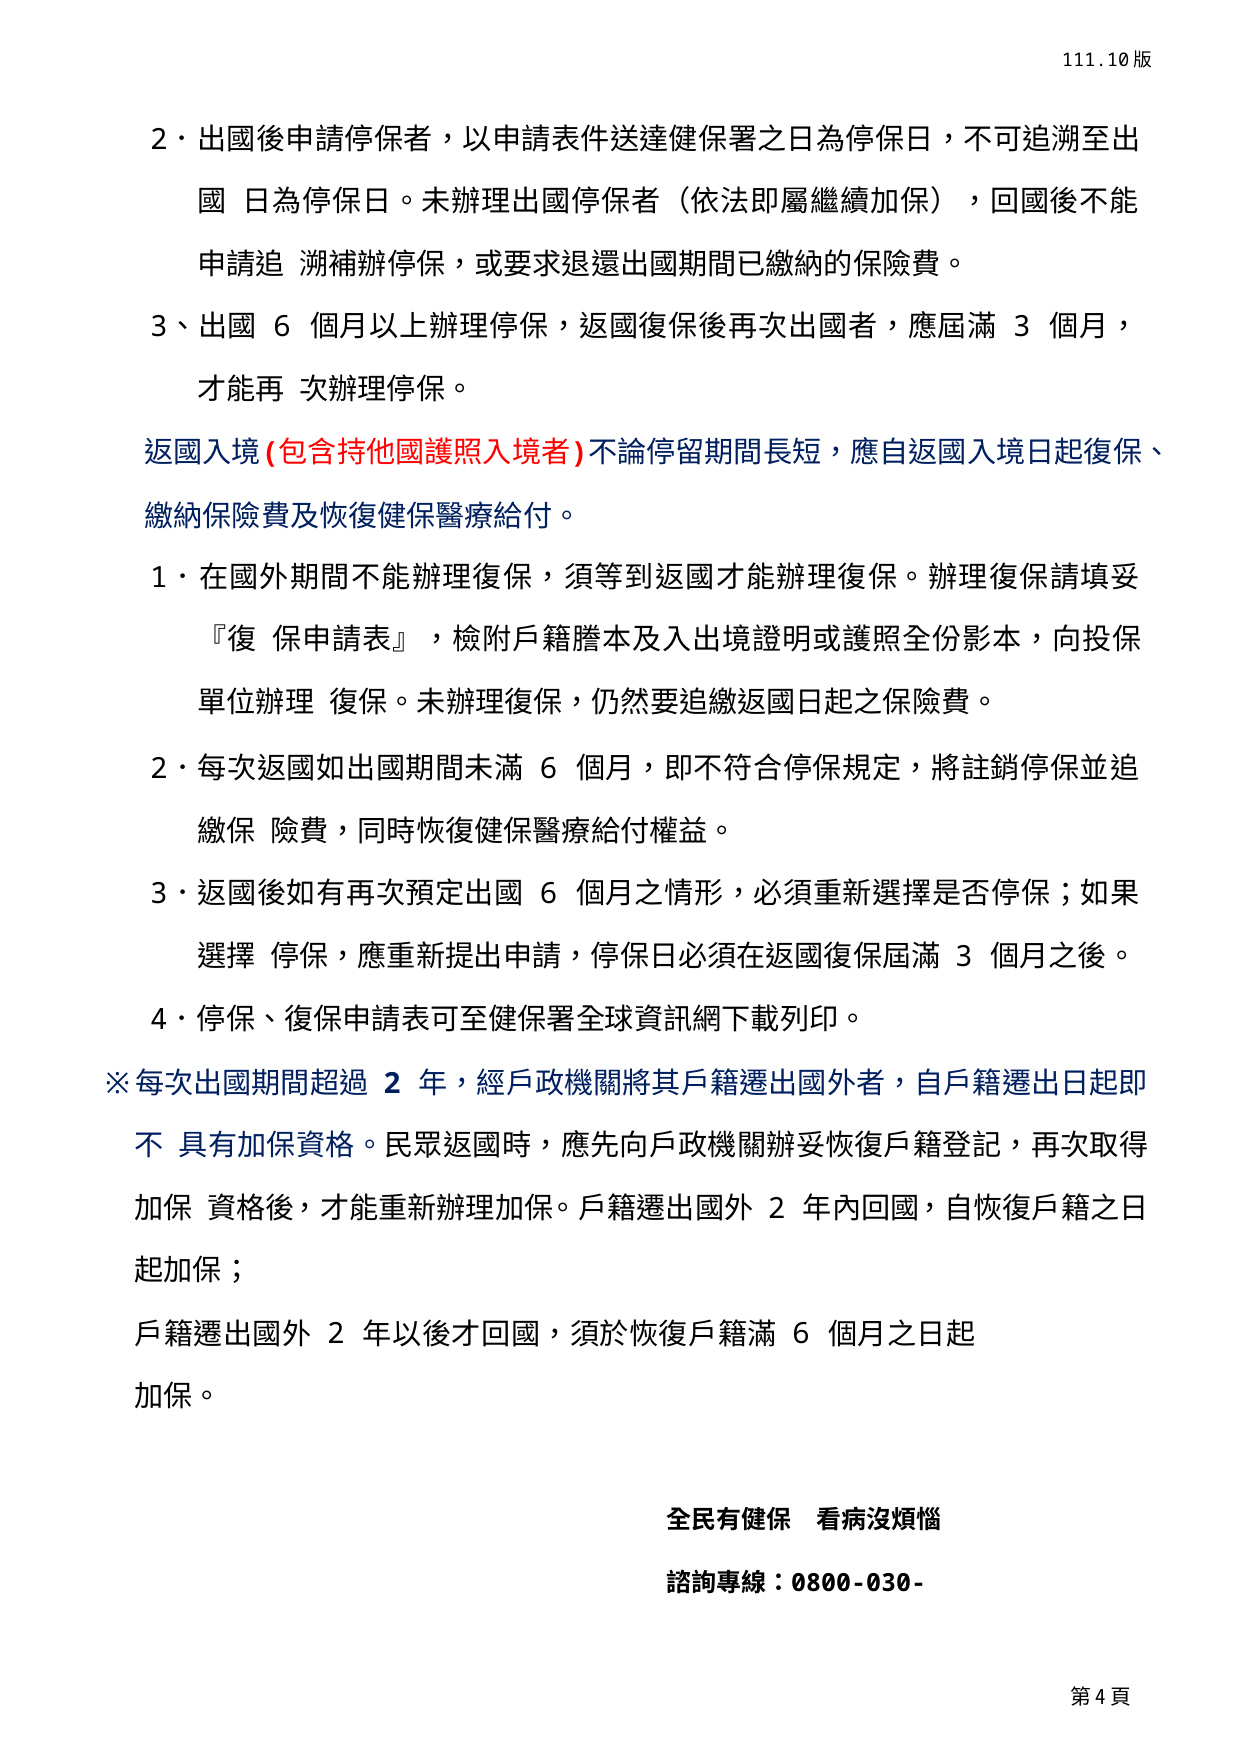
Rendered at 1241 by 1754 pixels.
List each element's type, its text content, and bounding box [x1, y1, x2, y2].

text 4．停保、復保申請表可至健保署全球資訊網下載列印。 [150, 974, 852, 1037]
text 返國入境(包含持他國護照入境者)不論停留期間長短，應自返國入境日起復保、 [144, 407, 1144, 470]
text 2．每次返國如出國期間未滿 6 個月，即不符合停保規定，將註銷停保並追繳保 險費，同時恢復健保醫療給付權益。 [150, 724, 1141, 849]
text 戶籍遷出國外 2 年以後才回國，須於恢復戶籍滿 6 個月之日起加保。 [134, 1289, 975, 1414]
text 3、出國 6 個月以上辦理停保，返國復保後再次出國者，應屆滿 3 個月，才能再 次辦理停保。 [150, 282, 1141, 407]
text ※每次出國期間超過 2 年，經戶政機關將其戶籍遷出國外者，自戶籍遷出日起即不 具有加保資格。民眾返國時，應先向戶政機關辦妥恢復戶籍登記，再次取得加保 資格後，才能重新辦理加保。戶籍遷出國外 2 年內回國，自恢復戶籍之日起加保； [100, 1039, 1149, 1289]
text 3．返國後如有再次預定出國 6 個月之情形，必須重新選擇是否停保；如果選擇 停保，應重新提出申請，停保日必須在返國復保屆滿 3 個月之後。 [150, 849, 1141, 974]
text 繳納保險費及恢復健保醫療給付。 [144, 470, 570, 532]
text 全民有健保 看病沒煩惱 諮詢專線：0800-030- [666, 1476, 946, 1601]
text 1．在國外期間不能辦理復保，須等到返國才能辦理復保。辦理復保請填妥『復 保申請表』，檢附戶籍謄本及入出境證明或護照全份影本，向投保單位辦理 復保。未辦理復保，仍然要追繳返國日起之保險費。 [150, 533, 1141, 720]
text 2．出國後申請停保者，以申請表件送達健保署之日為停保日，不可追溯至出國 日為停保日。未辦理出國停保者（依法即屬繼續加保），回國後不能申請追 溯補辦停保，或要求退還出國期間已繳納的保險費。 [150, 95, 1141, 282]
